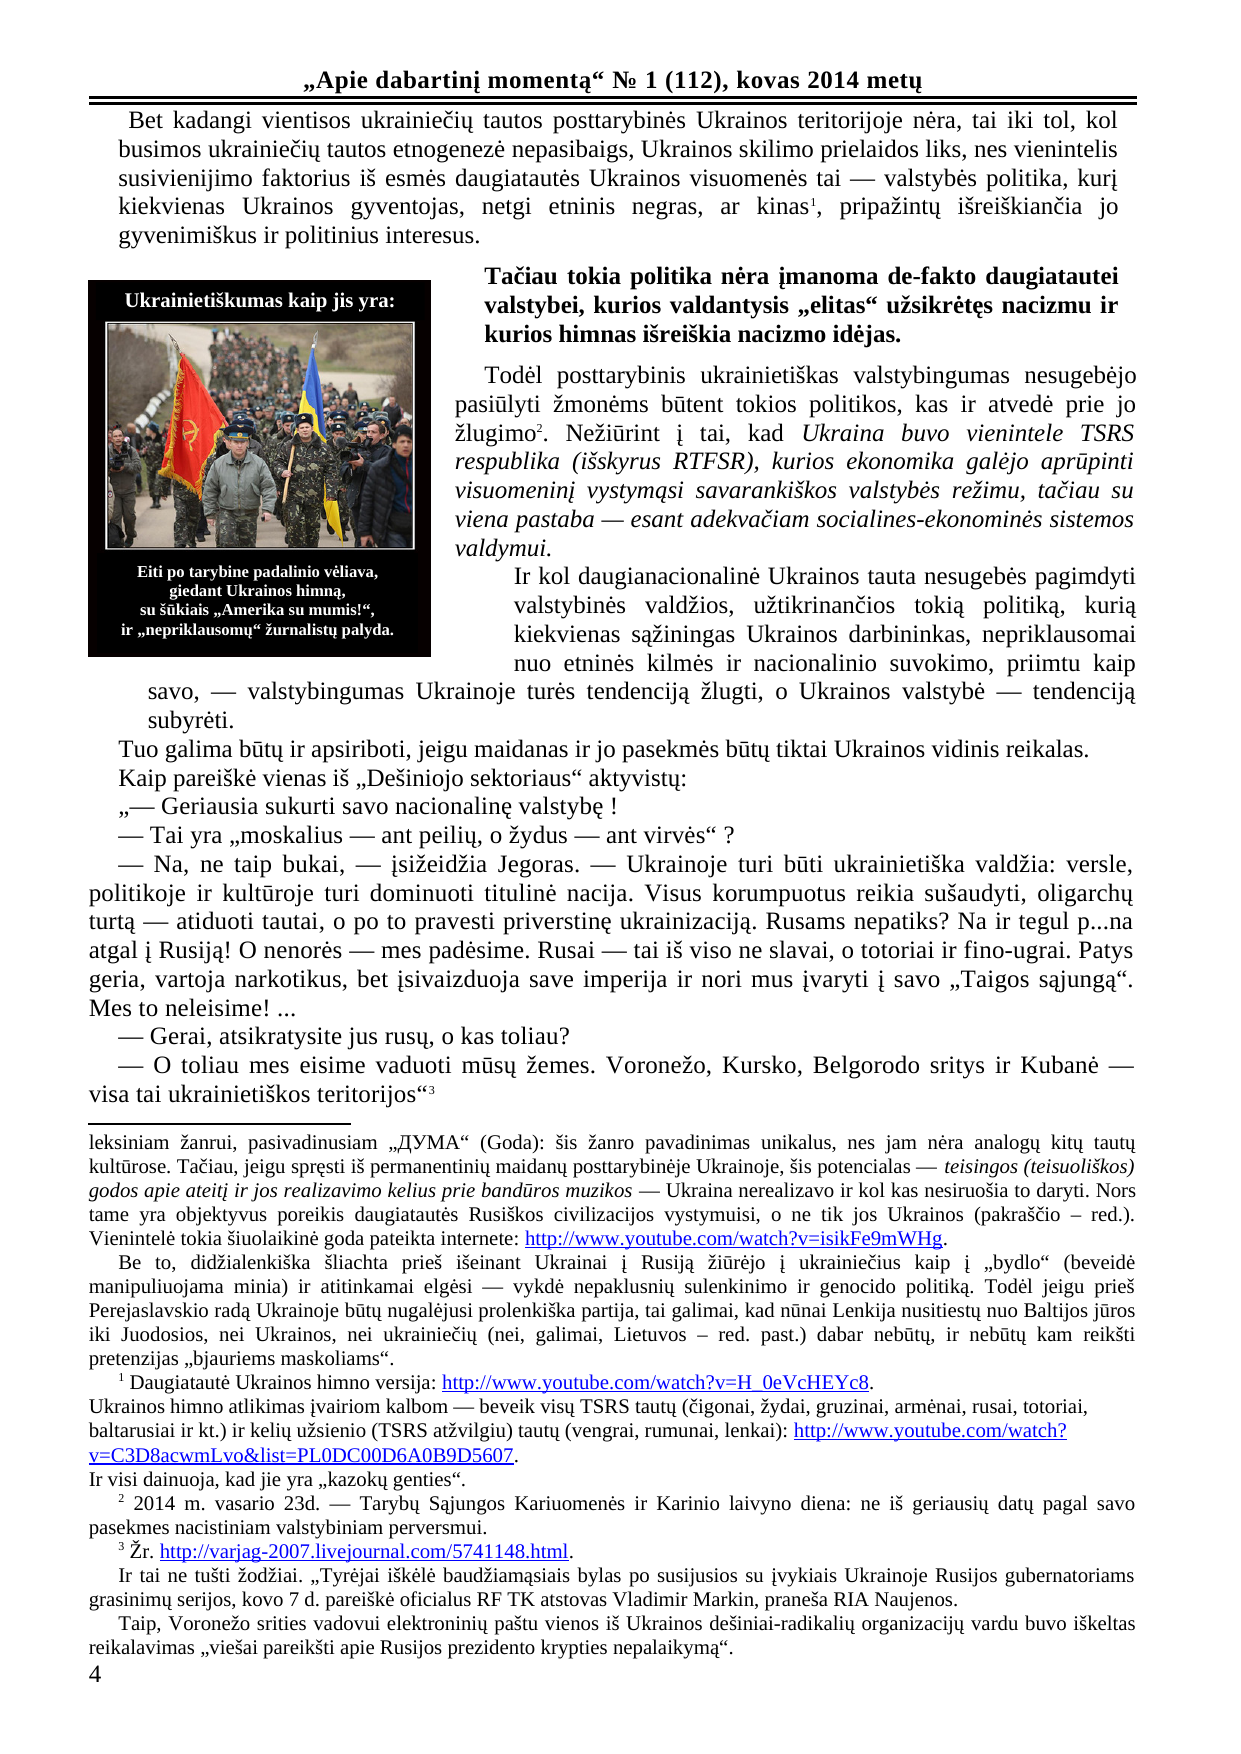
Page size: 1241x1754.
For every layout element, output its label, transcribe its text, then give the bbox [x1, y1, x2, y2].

text — O toliau mes eisime vaduoti mūsų žemes. Voronežo, Kursko, Belgorodo sritys ir Kubanė — visa tai ukrainietiškos teritorijos“ [88, 1050, 1137, 1108]
text Kaip pareiškė vienas iš „Dešiniojo sektoriaus“ aktyvistų: [88, 763, 1137, 791]
text Tuo galima būtų ir apsiriboti, jeigu maidanas ir jo pasekmės būtų tiktai Ukrainos vidinis reikalas. [88, 734, 1137, 763]
text Daugiatautė Ukrainos himno versija: http://www.youtube.com/watch?v=H_0eVcHEYc8. [88, 1370, 1137, 1394]
text Tačiau tokia politika nėra įmanoma de-fakto daugiatautei valstybei, kurios valdantysis „elitas“ užsikrėtęs nacizmu ir kurios himnas išreiškia nacizmo idėjas. [118, 261, 1119, 348]
text leksiniam žanrui, pasivadinusiam „ДУМА“ (Goda): šis žanro pavadinimas unikalus, nes jam nėra analogų kitų tautų kultūrose. Tačiau, jeigu spręsti iš permanentinių maidanų posttarybinėje Ukrainoje, šis potencialas — teisingos (teisuoliškos) godos apie ateitį ir jos realizavimo kelius prie bandūros muzikos — Ukraina nerealizavo ir kol kas nesiruošia to daryti. Nors tame yra objektyvus poreikis daugiatautės Rusiškos civilizacijos vystymuisi, o ne tik jos Ukrainos (pakraščio – red.). Vienintelė tokia šiuolaikinė goda pateikta internete: http://www.youtube.com/watch?v=isikFe9mWHg. [88, 1130, 1137, 1250]
text — Gerai, atsikratysite jus rusų, o kas toliau? [88, 1021, 1137, 1050]
text Todėl posttarybinis ukrainietiškas valstybingumas nesugebėjo pasiūlyti žmonėms būtent tokios politikos, kas ir atvedė prie jo žlugimo. Nežiūrint į tai, kad Ukraina buvo vienintele TSRS respublika (išskyrus RTFSR), kurios ekonomika galėjo aprūpinti visuomeninį vystymąsi savarankiškos valstybės režimu, tačiau su viena pastaba — esant adekvačiam socialines-ekonominės sistemos valdymui. [431, 360, 1137, 561]
text Be to, didžialenkiška šliachta prieš išeinant Ukrainai į Rusiją žiūrėjo į ukrainiečius kaip į „bydlo“ (beveidė manipuliuojama minia) ir atitinkamai elgėsi — vykdė nepaklusnių sulenkinimo ir genocido politiką. Todėl jeigu prieš Perejaslavskio radą Ukrainoje būtų nugalėjusi prolenkiška partija, tai galimai, kad nūnai Lenkija nusitiestų nuo Baltijos jūros iki Juodosios, nei Ukrainos, nei ukrainiečių (nei, galimai, Lietuvos – red. past.) dabar nebūtų, ir nebūtų kam reikšti pretenzijas „bjauriems maskoliams“. [88, 1250, 1137, 1370]
text — Tai yra „moskalius — ant peilių, o žydus — ant virvės“ ? [88, 820, 1137, 849]
text Ir visi dainuoja, kad jie yra „kazokų genties“. [88, 1467, 1137, 1491]
text Ir tai ne tušti žodžiai. „Tyrėjai iškėlė baudžiamąsiais bylas po susijusios su įvykiais Ukrainoje Rusijos gubernatoriams grasinimų serijos, kovo 7 d. pareiškė oficialus RF TK atstovas Vladimir Markin, praneša RIA Naujenos. [88, 1563, 1137, 1611]
text Taip, Voronežo srities vadovui elektroninių paštu vienos iš Ukrainos dešiniai-radikalių organizacijų vardu buvo iškeltas reikalavimas „viešai pareikšti apie Rusijos prezidento krypties nepalaikymą“. [88, 1611, 1137, 1659]
text — Na, ne taip bukai, — įsižeidžia Jegoras. — Ukrainoje turi būti ukrainietiška valdžia: versle, politikoje ir kultūroje turi dominuoti titulinė nacija. Visus korumpuotus reikia sušaudyti, oligarchų turtą — atiduoti tautai, o po to pravesti priverstinę ukrainizaciją. Rusams nepatiks? Na ir tegul p...na atgal į Rusiją! O nenorės — mes padėsime. Rusai — tai iš viso ne slavai, o totoriai ir fino-ugrai. Patys geria, vartoja narkotikus, bet įsivaizduoja save imperija ir nori mus įvaryti į savo „Taigos sąjungą“. Mes to neleisime! ... [88, 849, 1137, 1021]
text 2014 m. vasario 23d. — Tarybų Sąjungos Kariuomenės ir Karinio laivyno diena: ne iš geriausių datų pagal savo pasekmes nacistiniam valstybiniam perversmui. [88, 1491, 1137, 1539]
text „— Geriausia sukurti savo nacionalinę valstybę ! [88, 791, 1137, 820]
picture [88, 280, 431, 657]
text Žr. http://varjag-2007.livejournal.com/5741148.html. [88, 1539, 1137, 1563]
text Ukrainos himno atlikimas įvairiom kalbom — beveik visų TSRS tautų (čigonai, žydai, gruzinai, armėnai, rusai, totoriai, baltarusiai ir kt.) ir kelių užsienio (TSRS atžvilgiu) tautų (vengrai, rumunai, lenkai): http://www.youtube.com/watch?v=C3D8acwmLvo&list=PL0DC00D6A0B9D5607. [88, 1394, 1137, 1467]
text Bet kadangi vientisos ukrainiečių tautos posttarybinės Ukrainos teritorijoje nėra, tai iki tol, kol busimos ukrainiečių tautos etnogenezė nepasibaigs, Ukrainos skilimo prielaidos liks, nes vienintelis susivienijimo faktorius iš esmės daugiatautės Ukrainos visuomenės tai — valstybės politika, kurį kiekvienas Ukrainos gyventojas, netgi etninis negras, ar kinas, pripažintų išreiškiančia jo gyvenimiškus ir politinius interesus. [118, 105, 1119, 249]
list Ir kol daugianacionalinė Ukrainos tauta nesugebės pagimdyti valstybinės valdžios, užtikrinančios tokią politiką, kurią kiekvienas sąžiningas Ukrainos darbininkas, nepriklausomai nuo etninės kilmės ir nacionalinio suvokimo, priimtu kaip savo, — valstybingumas Ukrainoje turės tendenciją žlugti, o Ukrainos valstybė — tendenciją subyrėti. [106, 561, 1137, 734]
